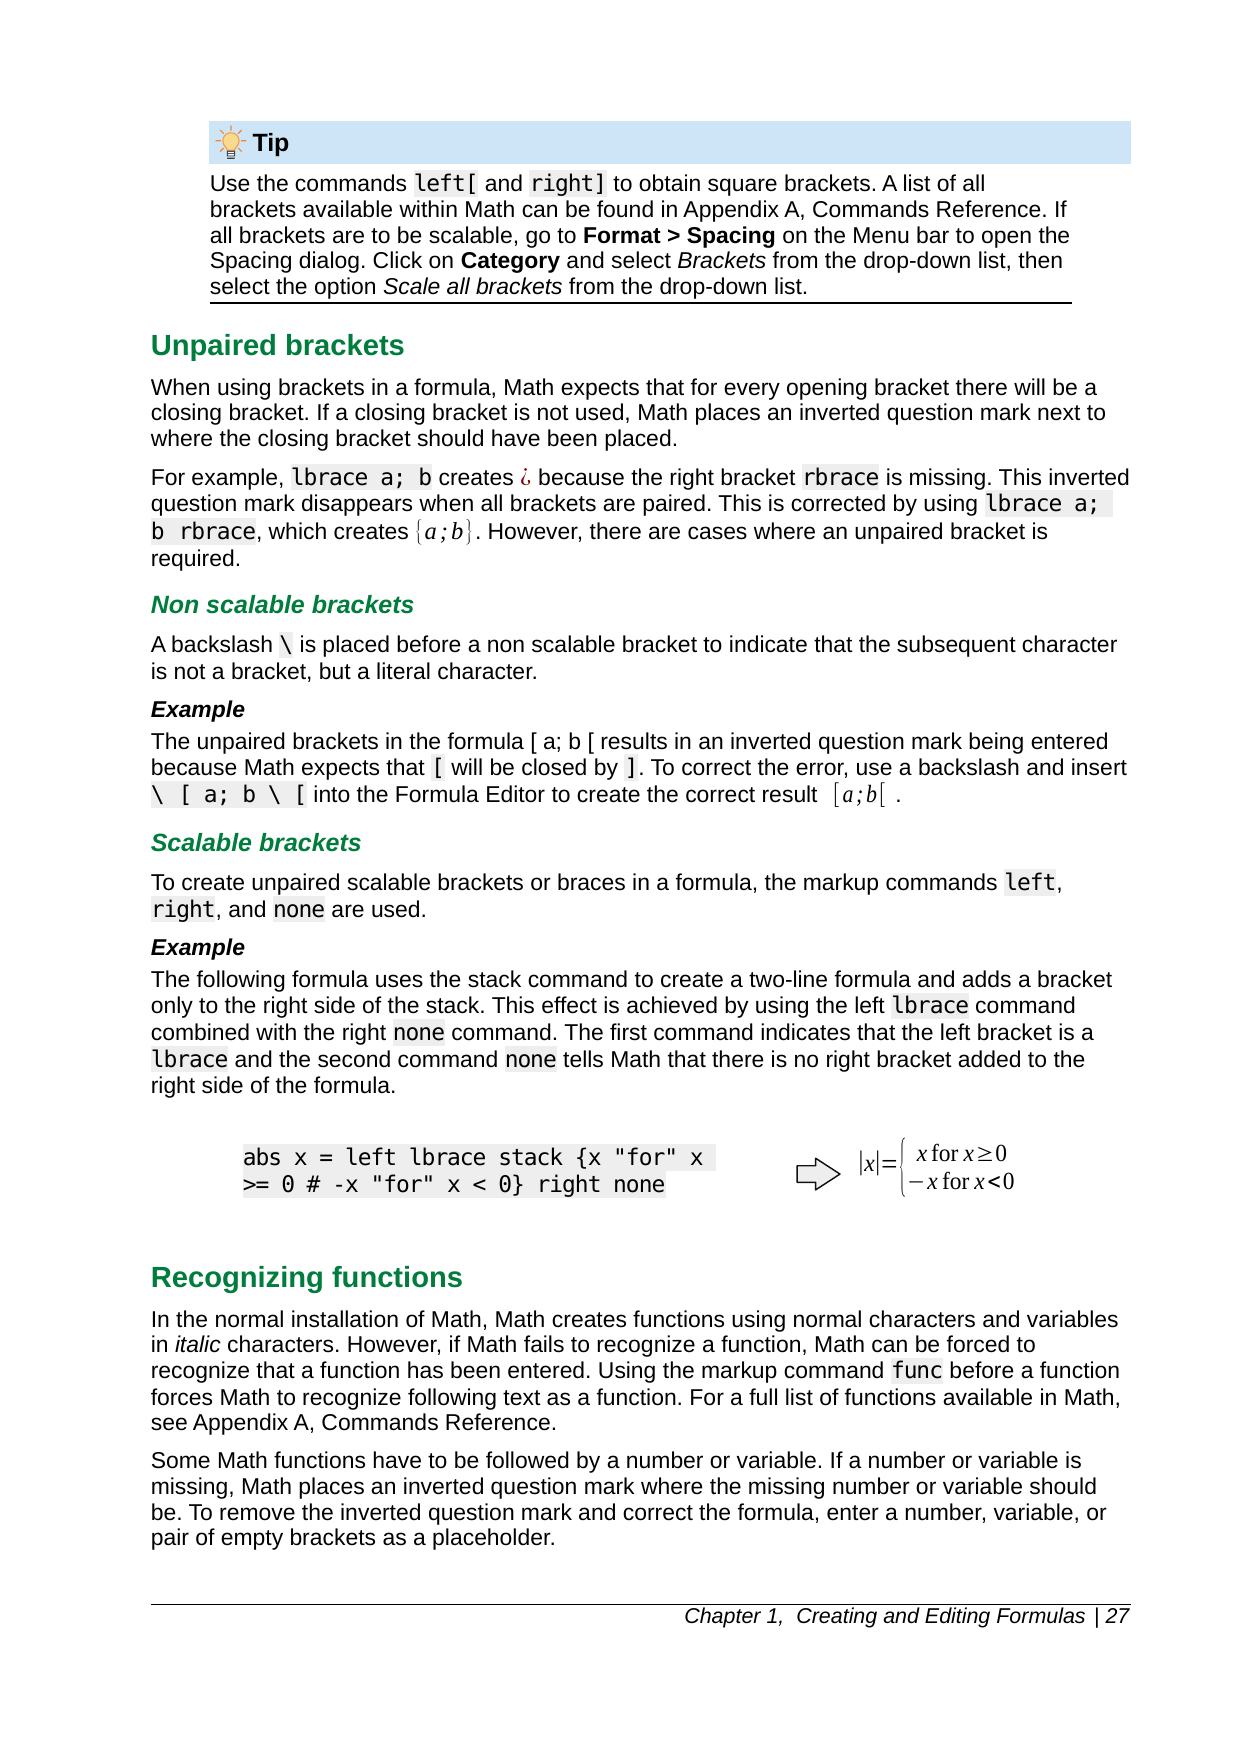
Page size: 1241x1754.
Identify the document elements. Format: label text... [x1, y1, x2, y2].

subtitle Tip [209, 121, 1131, 164]
text A backslash \ is placed before a non scalable bracket to indicate that the subsequent character is not a bracket, but a literal character. [151, 632, 1131, 684]
text Some Math functions have to be followed by a number or variable. If a number or variable is missing, Math places an inverted question mark where the missing number or variable should be. To remove the inverted question mark and correct the formula, enter a number, variable, or pair of empty brackets as a placeholder. [151, 1448, 1131, 1551]
text Use the commands left[ and right] to obtain square brackets. A list of all brackets available within Math can be found in Appendix A, Commands Reference. If all brackets are to be scalable, go to Format > Spacing on the Menu bar to open the Spacing dialog. Click on Category and select Brackets from the drop-down list, then select the option Scale all brackets from the drop-down list. [209, 170, 1072, 304]
text When using brackets in a formula, Math expects that for every opening bracket there will be a closing bracket. If a closing bracket is not used, Math places an inverted question mark next to where the closing bracket should have been placed. [151, 374, 1131, 451]
text abs x = left lbrace stack {x "for" x >= 0 # -x "for" x < 0} right none [666, 1144, 776, 1198]
subtitle Recognizing functions [151, 1261, 1131, 1294]
subtitle Scalable brackets [151, 829, 1131, 857]
subtitle Unpaired brackets [151, 329, 1131, 362]
subtitle Example [151, 935, 1131, 961]
text To create unpaired scalable brackets or braces in a formula, the markup commands left, right, and none are used. [151, 869, 1131, 922]
text The following formula uses the stack command to create a two-line formula and adds a bracket only to the right side of the stack. This effect is achieved by using the left lbrace command combined with the right none command. The first command indicates that the left bracket is a lbrace and the second command none tells Math that there is no right bracket added to the right side of the formula. [151, 967, 1131, 1098]
subtitle Example [151, 696, 1131, 722]
text For example, lbrace a; b creates because the right bracket rbrace is missing. This inverted question mark disappears when all brackets are paired. This is corrected by using lbrace a; b rbrace, which creates . However, there are cases where an unpaired bracket is required. [151, 464, 1131, 572]
text The unpaired brackets in the formula [ a; b [ results in an inverted question mark being entered because Math expects that [ will be closed by ]. To correct the error, use a backslash and insert \ [ a; b \ [ into the Formula Editor to create the correct result . [151, 728, 1131, 809]
text In the normal installation of Math, Math creates functions using normal characters and variables in italic characters. However, if Math fails to recognize a function, Math can be forced to recognize that a function has been entered. Using the markup command func before a function forces Math to recognize following text as a function. For a full list of functions available in Math, see Appendix A, Commands Reference. [151, 1306, 1131, 1436]
subtitle Non scalable brackets [151, 591, 1131, 619]
